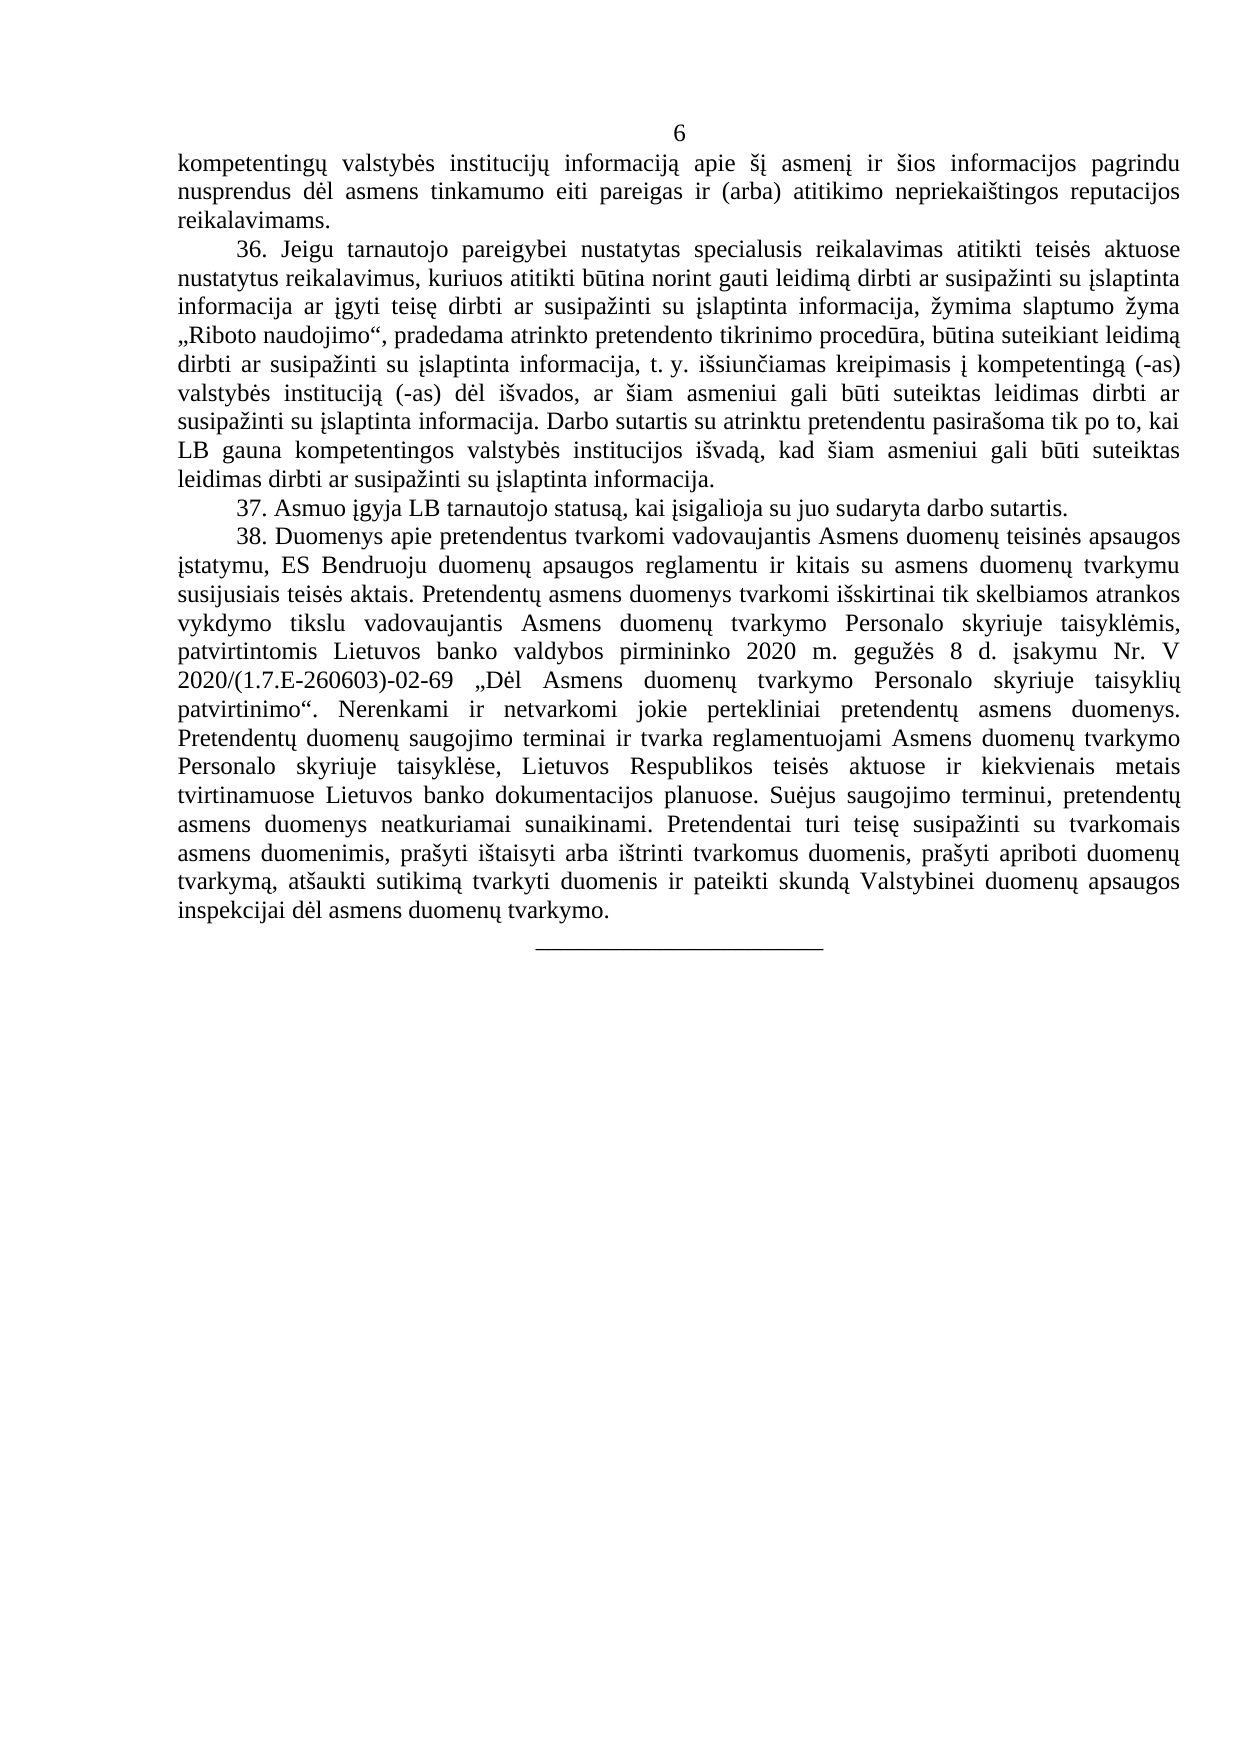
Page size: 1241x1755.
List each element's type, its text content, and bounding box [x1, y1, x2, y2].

text 38. Duomenys apie pretendentus tvarkomi vadovaujantis Asmens duomenų teisinės apsaugos įstatymu, ES Bendruoju duomenų apsaugos reglamentu ir kitais su asmens duomenų tvarkymu susijusiais teisės aktais. Pretendentų asmens duomenys tvarkomi išskirtinai tik skelbiamos atrankos vykdymo tikslu vadovaujantis Asmens duomenų tvarkymo Personalo skyriuje taisyklėmis, patvirtintomis Lietuvos banko valdybos pirmininko 2020 m. gegužės 8 d. įsakymu Nr. V 2020/(1.7.E-260603)-02-69 „Dėl Asmens duomenų tvarkymo Personalo skyriuje taisyklių patvirtinimo“. Nerenkami ir netvarkomi jokie pertekliniai pretendentų asmens duomenys. Pretendentų duomenų saugojimo terminai ir tvarka reglamentuojami Asmens duomenų tvarkymo Personalo skyriuje taisyklėse, Lietuvos Respublikos teisės aktuose ir kiekvienais metais tvirtinamuose Lietuvos banko dokumentacijos planuose. Suėjus saugojimo terminui, pretendentų asmens duomenys neatkuriamai sunaikinami. Pretendentai turi teisę susipažinti su tvarkomais asmens duomenimis, prašyti ištaisyti arba ištrinti tvarkomus duomenis, prašyti apriboti duomenų tvarkymą, atšaukti sutikimą tvarkyti duomenis ir pateikti skundą Valstybinei duomenų apsaugos inspekcijai dėl asmens duomenų tvarkymo. [177, 521, 1181, 924]
text kompetentingų valstybės institucijų informaciją apie šį asmenį ir šios informacijos pagrindu nusprendus dėl asmens tinkamumo eiti pareigas ir (arba) atitikimo nepriekaištingos reputacijos reikalavimams. [177, 148, 1181, 234]
text _______________________ [177, 924, 1181, 953]
text 37. Asmuo įgyja LB tarnautojo statusą, kai įsigalioja su juo sudaryta darbo sutartis. [177, 493, 1181, 521]
text 36. Jeigu tarnautojo pareigybei nustatytas specialusis reikalavimas atitikti teisės aktuose nustatytus reikalavimus, kuriuos atitikti būtina norint gauti leidimą dirbti ar susipažinti su įslaptinta informacija ar įgyti teisę dirbti ar susipažinti su įslaptinta informacija, žymima slaptumo žyma „Riboto naudojimo“, pradedama atrinkto pretendento tikrinimo procedūra, būtina suteikiant leidimą dirbti ar susipažinti su įslaptinta informacija, t. y. išsiunčiamas kreipimasis į kompetentingą (-as) valstybės instituciją (-as) dėl išvados, ar šiam asmeniui gali būti suteiktas leidimas dirbti ar susipažinti su įslaptinta informacija. Darbo sutartis su atrinktu pretendentu pasirašoma tik po to, kai LB gauna kompetentingos valstybės institucijos išvadą, kad šiam asmeniui gali būti suteiktas leidimas dirbti ar susipažinti su įslaptinta informacija. [177, 234, 1181, 493]
